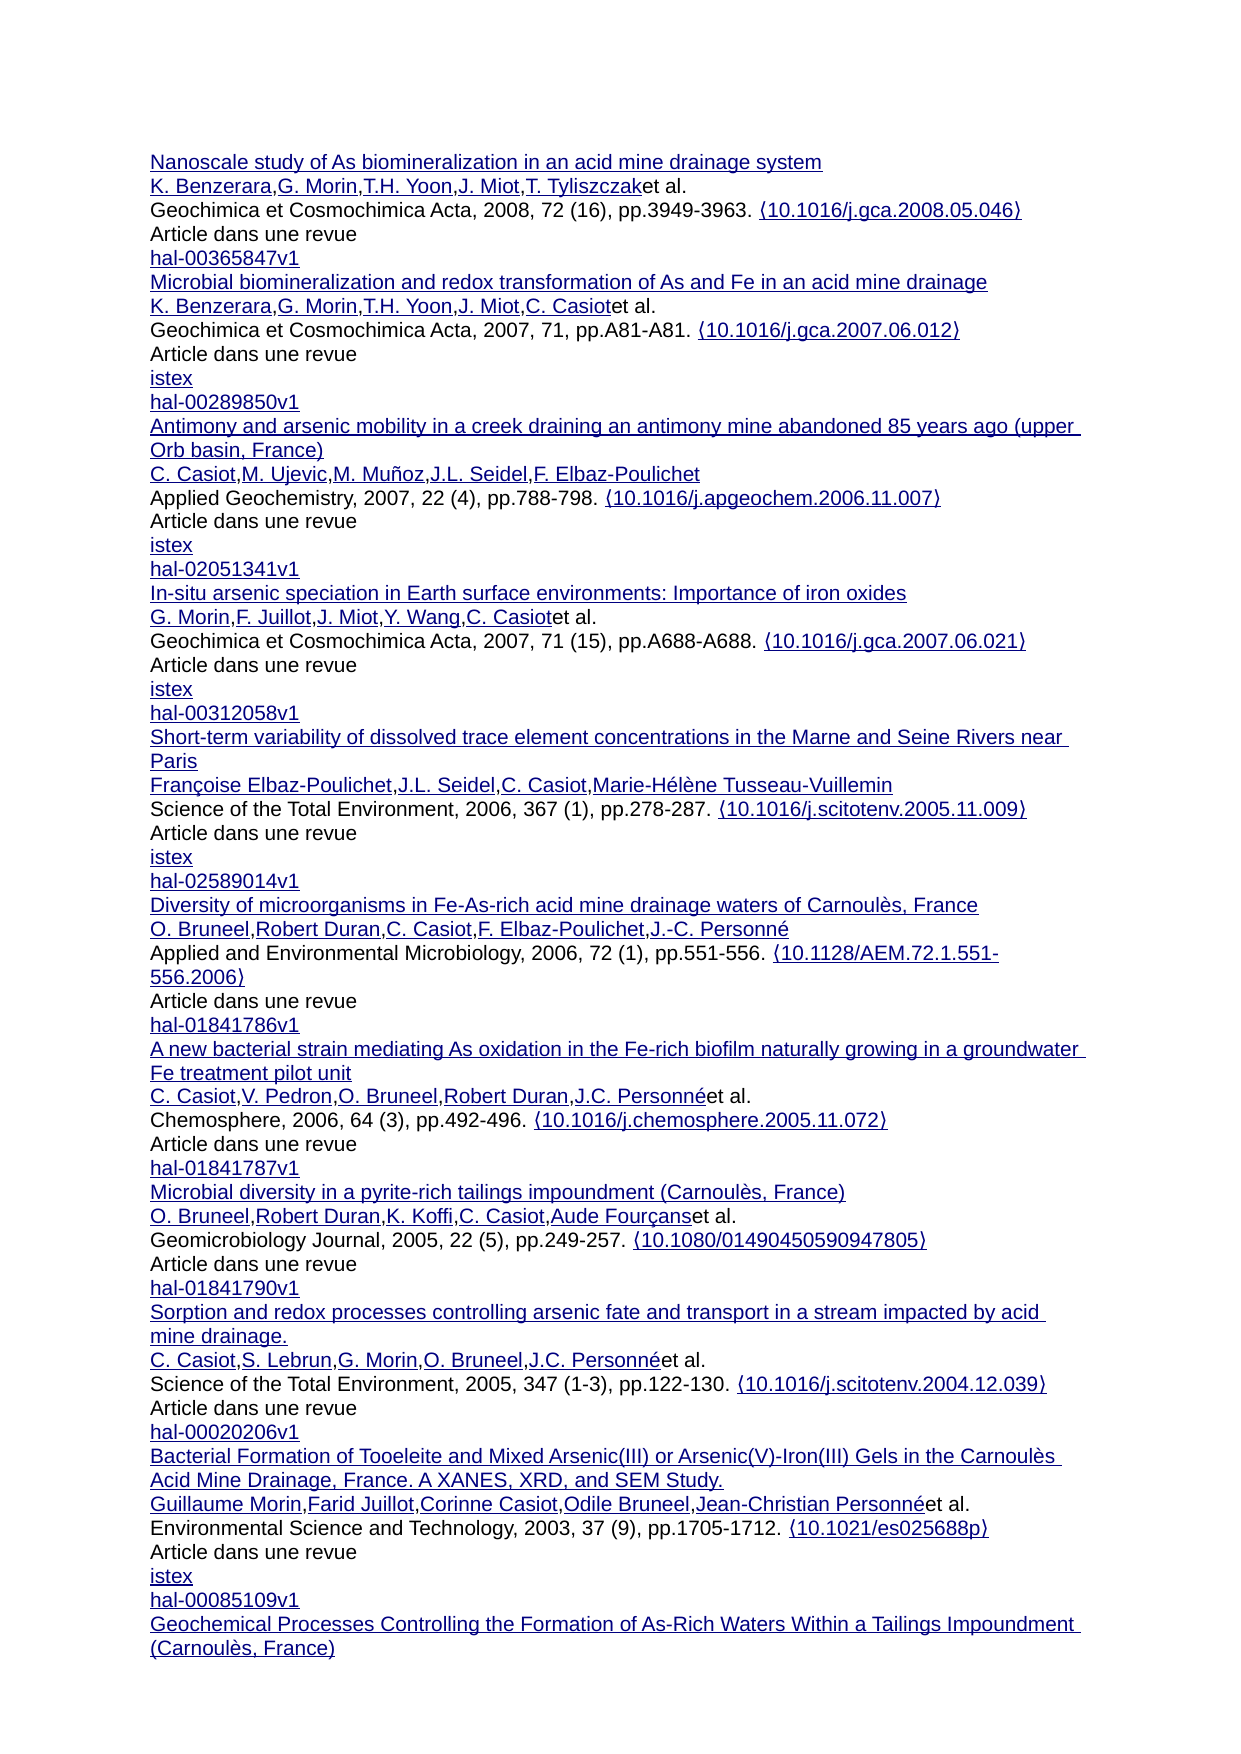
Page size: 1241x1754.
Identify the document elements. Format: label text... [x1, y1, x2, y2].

table_cell Short-term variability of dissolved trace element concentrations in the Marne and Seine Rivers near Paris Françoise Elbaz-Poulichet,J.L. Seidel,C. Casiot,Marie-Hélène Tusseau-Vuillemin Science of the Total Environment, 2006, 367 (1), pp.278-287. ⟨10.1016/j.scitotenv.2005.11.009⟩ Article dans une revue istex hal-02589014v1 [150, 725, 1090, 893]
table_cell In-situ arsenic speciation in Earth surface environments: Importance of iron oxides G. Morin,F. Juillot,J. Miot,Y. Wang,C. Casiotet al. Geochimica et Cosmochimica Acta, 2007, 71 (15), pp.A688-A688. ⟨10.1016/j.gca.2007.06.021⟩ Article dans une revue istex hal-00312058v1 [150, 581, 1090, 725]
table_cell Geochemical Processes Controlling the Formation of As-Rich Waters Within a Tailings Impoundment (Carnoulès, France) [150, 1611, 1090, 1659]
table_cell Diversity of microorganisms in Fe-As-rich acid mine drainage waters of Carnoulès, France O. Bruneel,Robert Duran,C. Casiot,F. Elbaz-Poulichet,J.-C. Personné Applied and Environmental Microbiology, 2006, 72 (1), pp.551-556. ⟨10.1128/AEM.72.1.551-556.2006⟩ Article dans une revue hal-01841786v1 [150, 893, 1090, 1036]
table_cell Sorption and redox processes controlling arsenic fate and transport in a stream impacted by acid mine drainage. C. Casiot,S. Lebrun,G. Morin,O. Bruneel,J.C. Personnéet al. Science of the Total Environment, 2005, 347 (1-3), pp.122-130. ⟨10.1016/j.scitotenv.2004.12.039⟩ Article dans une revue hal-00020206v1 [150, 1300, 1090, 1444]
table_cell Bacterial Formation of Tooeleite and Mixed Arsenic(III) or Arsenic(V)-Iron(III) Gels in the Carnoulès Acid Mine Drainage, France. A XANES, XRD, and SEM Study. Guillaume Morin,Farid Juillot,Corinne Casiot,Odile Bruneel,Jean-Christian Personnéet al. Environmental Science and Technology, 2003, 37 (9), pp.1705-1712. ⟨10.1021/es025688p⟩ Article dans une revue istex hal-00085109v1 [150, 1444, 1090, 1611]
table_cell Nanoscale study of As biomineralization in an acid mine drainage system K. Benzerara,G. Morin,T.H. Yoon,J. Miot,T. Tyliszczaket al. Geochimica et Cosmochimica Acta, 2008, 72 (16), pp.3949-3963. ⟨10.1016/j.gca.2008.05.046⟩ Article dans une revue hal-00365847v1 [150, 150, 1090, 270]
table_cell Microbial diversity in a pyrite-rich tailings impoundment (Carnoulès, France) O. Bruneel,Robert Duran,K. Koffi,C. Casiot,Aude Fourçanset al. Geomicrobiology Journal, 2005, 22 (5), pp.249-257. ⟨10.1080/01490450590947805⟩ Article dans une revue hal-01841790v1 [150, 1180, 1090, 1300]
table_cell Microbial biomineralization and redox transformation of As and Fe in an acid mine drainage K. Benzerara,G. Morin,T.H. Yoon,J. Miot,C. Casiotet al. Geochimica et Cosmochimica Acta, 2007, 71, pp.A81-A81. ⟨10.1016/j.gca.2007.06.012⟩ Article dans une revue istex hal-00289850v1 [150, 270, 1090, 413]
table_cell A new bacterial strain mediating As oxidation in the Fe-rich biofilm naturally growing in a groundwater Fe treatment pilot unit C. Casiot,V. Pedron,O. Bruneel,Robert Duran,J.C. Personnéet al. Chemosphere, 2006, 64 (3), pp.492-496. ⟨10.1016/j.chemosphere.2005.11.072⟩ Article dans une revue hal-01841787v1 [150, 1036, 1090, 1180]
table_cell Antimony and arsenic mobility in a creek draining an antimony mine abandoned 85 years ago (upper Orb basin, France) C. Casiot,M. Ujevic,M. Muñoz,J.L. Seidel,F. Elbaz-Poulichet Applied Geochemistry, 2007, 22 (4), pp.788-798. ⟨10.1016/j.apgeochem.2006.11.007⟩ Article dans une revue istex hal-02051341v1 [150, 414, 1090, 581]
